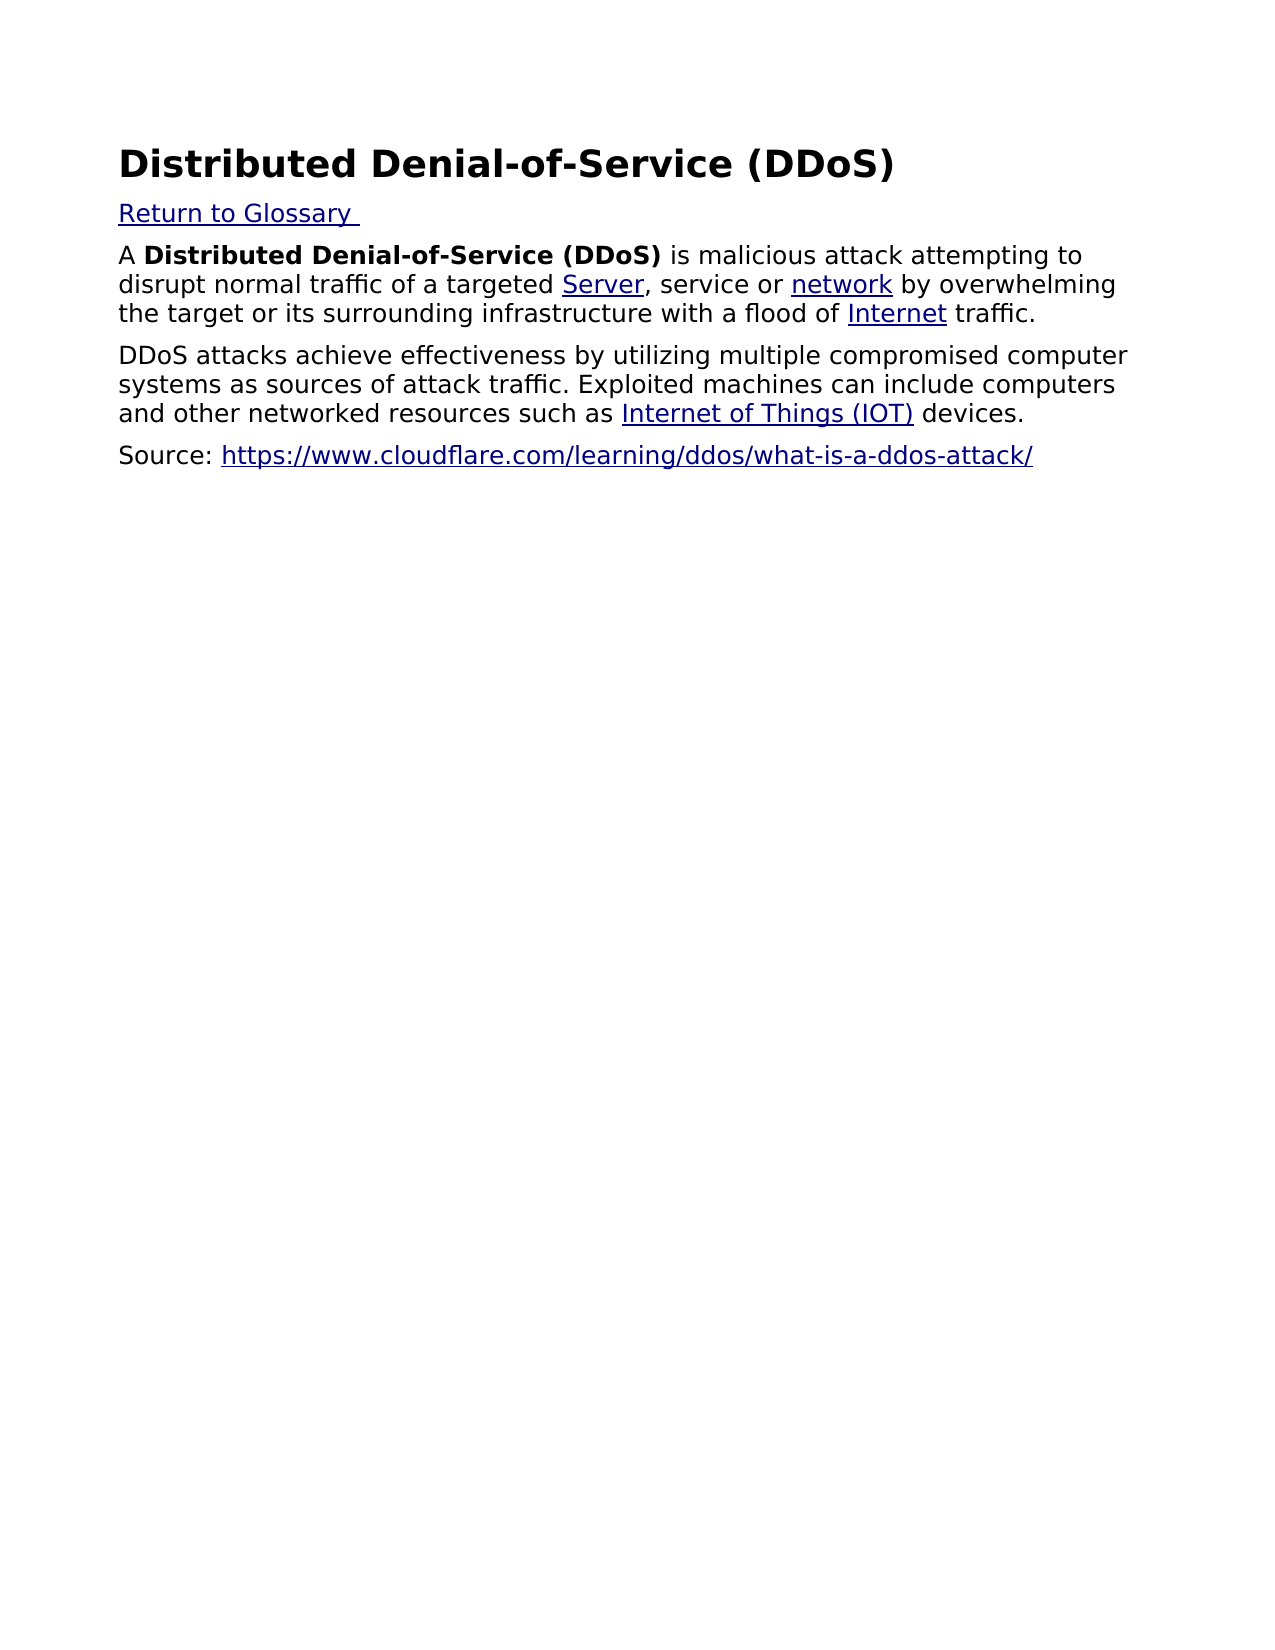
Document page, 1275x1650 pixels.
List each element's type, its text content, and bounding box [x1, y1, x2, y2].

text Source: https://www.cloudflare.com/learning/ddos/what-is-a-ddos-attack/ [118, 441, 1157, 470]
text A Distributed Denial-of-Service (DDoS) is malicious attack attempting to disrupt normal traffic of a targeted Server, service or network by overwhelming the target or its surrounding infrastructure with a flood of Internet traffic. [118, 241, 1157, 328]
text Return to Glossary [118, 199, 1157, 228]
subtitle Distributed Denial-of-Service (DDoS) [118, 143, 1157, 187]
text DDoS attacks achieve effectiveness by utilizing multiple compromised computer systems as sources of attack traffic. Exploited machines can include computers and other networked resources such as Internet of Things (IOT) devices. [118, 341, 1157, 428]
